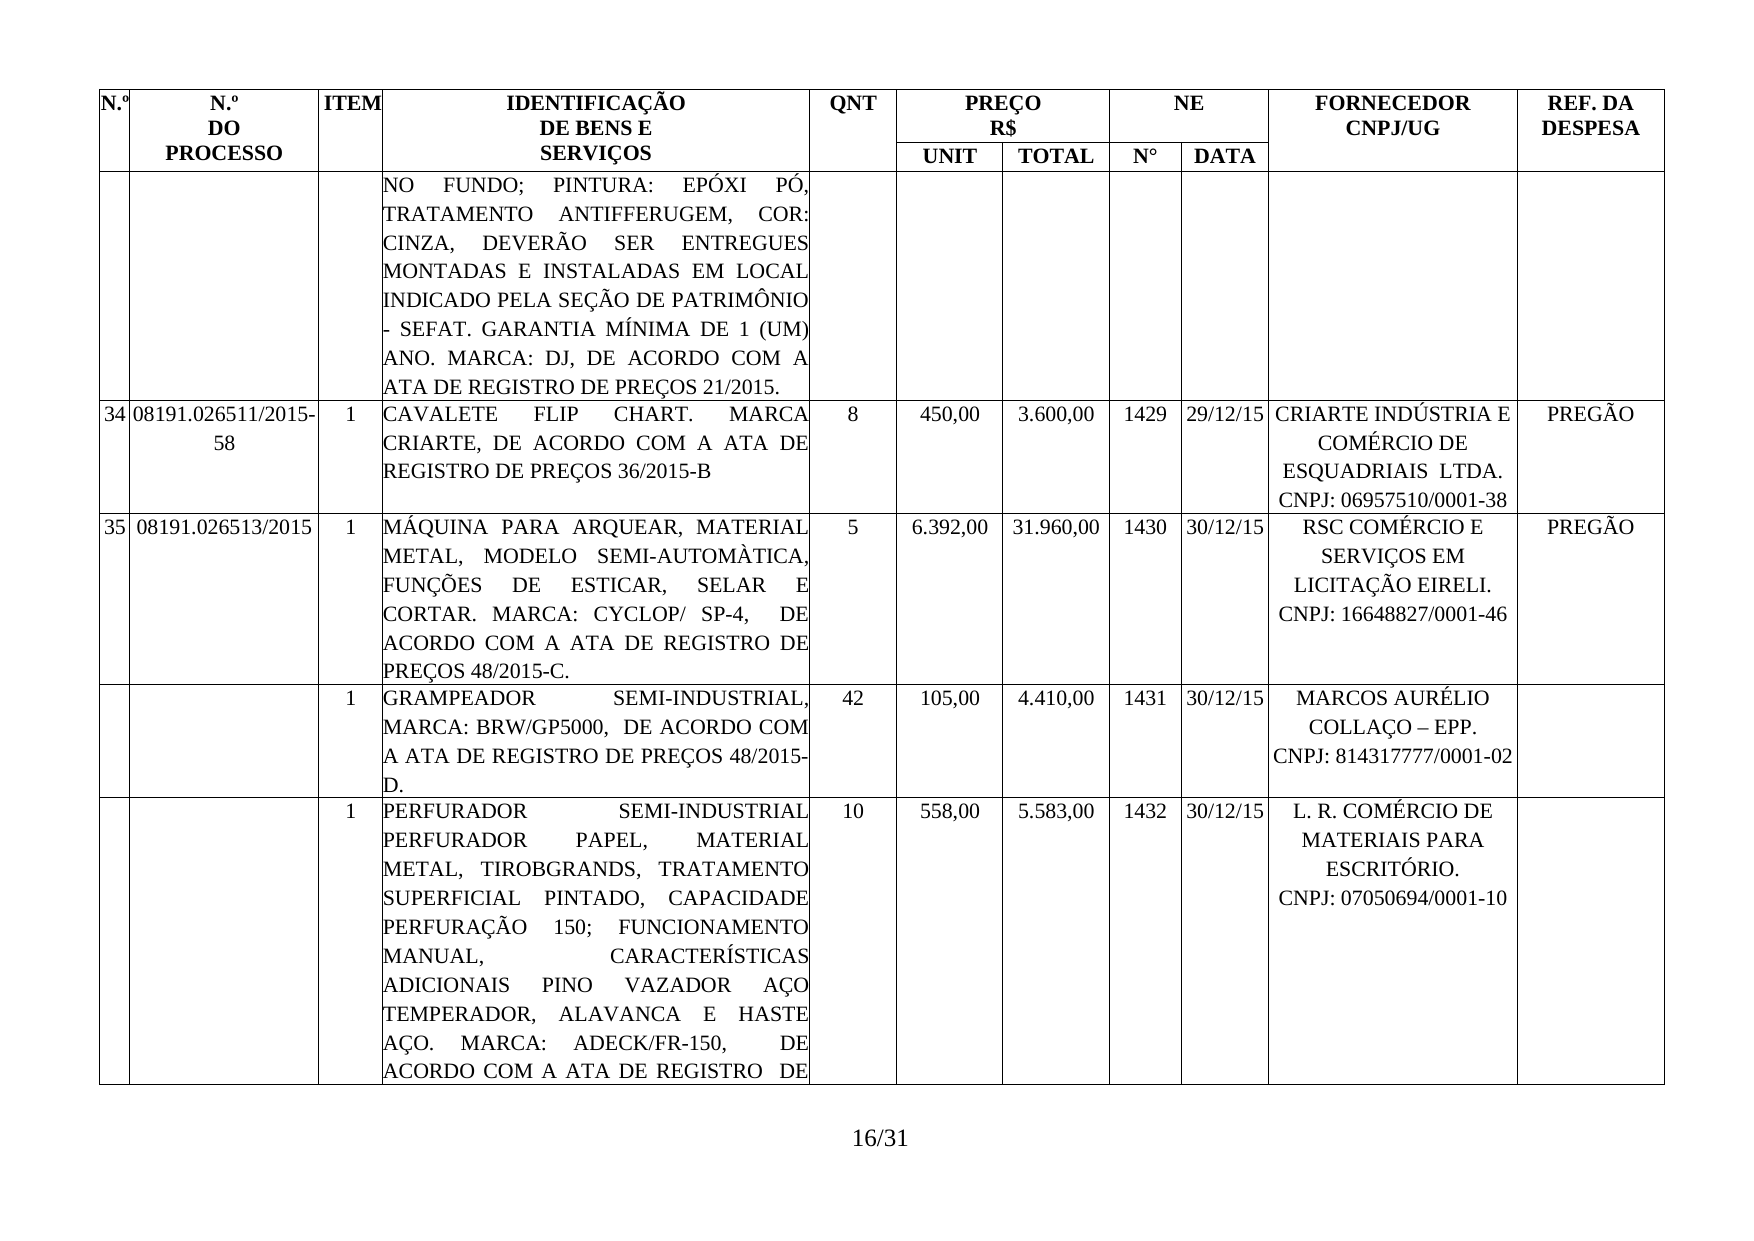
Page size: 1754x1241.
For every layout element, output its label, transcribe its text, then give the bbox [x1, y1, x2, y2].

table_cell 1431 [1110, 685, 1181, 797]
table_cell [100, 685, 129, 797]
table_header NE [1110, 90, 1268, 142]
table_cell 558,00 [897, 798, 1002, 1084]
table_header N.º [100, 90, 129, 171]
table_cell GRAMPEADOR SEMI-INDUSTRIAL, MARCA: BRW/GP5000, DE ACORDO COM A ATA DE REGISTRO DE PREÇOS 48/2015-D. [383, 685, 809, 797]
table_cell [130, 798, 318, 1084]
table_cell L. R. COMÉRCIO DE MATERIAIS PARA ESCRITÓRIO. CNPJ: 07050694/0001-10 [1269, 798, 1517, 1084]
table_cell DATA [1182, 143, 1268, 171]
table_cell 1 [319, 401, 382, 513]
table_cell 42 [810, 685, 896, 797]
table_header QNT [810, 90, 896, 171]
table_cell 450,00 [897, 401, 1002, 513]
table_cell 1430 [1110, 514, 1181, 684]
table_cell [810, 172, 896, 399]
table_cell 08191.026513/2015 [130, 514, 318, 684]
table_cell [1518, 685, 1664, 797]
table_cell [1518, 798, 1664, 1084]
table_cell [100, 798, 129, 1084]
table_cell 30/12/15 [1182, 514, 1268, 684]
table_cell 5 [810, 514, 896, 684]
table_header IDENTIFICAÇÃO DE BENS E SERVIÇOS [383, 90, 809, 171]
table_header REF. DA DESPESA [1518, 90, 1664, 171]
table_cell 35 [100, 514, 129, 684]
table_cell 29/12/15 [1182, 401, 1268, 513]
table_cell 3.600,00 [1003, 401, 1109, 513]
table_cell [1269, 172, 1517, 399]
table_cell NO FUNDO; PINTURA: EPÓXI PÓ, TRATAMENTO ANTIFFERUGEM, COR: CINZA, DEVERÃO SER ENTREGUES MONTADAS E INSTALADAS EM LOCAL INDICADO PELA SEÇÃO DE PATRIMÔNIO - SEFAT. GARANTIA MÍNIMA DE 1 (UM) ANO. MARCA: DJ, DE ACORDO COM A ATA DE REGISTRO DE PREÇOS 21/2015. [383, 172, 809, 399]
table_cell PREGÃO [1518, 401, 1664, 513]
table_header PREÇO R$ [897, 90, 1109, 142]
table_cell 34 [100, 401, 129, 513]
table_cell PREGÃO [1518, 514, 1664, 684]
table_cell 1 [319, 685, 382, 797]
table_cell RSC COMÉRCIO E SERVIÇOS EM LICITAÇÃO EIRELI. CNPJ: 16648827/0001-46 [1269, 514, 1517, 684]
table_cell MARCOS AURÉLIO COLLAÇO – EPP. CNPJ: 814317777/0001-02 [1269, 685, 1517, 797]
table_cell [1182, 172, 1268, 399]
table_cell [130, 685, 318, 797]
table_cell 6.392,00 [897, 514, 1002, 684]
table_cell 30/12/15 [1182, 798, 1268, 1084]
table_cell 31.960,00 [1003, 514, 1109, 684]
table_cell 08191.026511/2015-58 [130, 401, 318, 513]
table_cell 10 [810, 798, 896, 1084]
table_cell 1 [319, 798, 382, 1084]
table_cell [897, 172, 1002, 399]
table_cell [1003, 172, 1109, 399]
table_cell 30/12/15 [1182, 685, 1268, 797]
table_header ITEM [319, 90, 382, 171]
table_cell 1429 [1110, 401, 1181, 513]
table_cell 1 [319, 514, 382, 684]
table_cell 1432 [1110, 798, 1181, 1084]
table_cell [1518, 172, 1664, 399]
table_cell 5.583,00 [1003, 798, 1109, 1084]
table_cell 8 [810, 401, 896, 513]
table_cell [130, 172, 318, 399]
table_cell [100, 172, 129, 399]
table_cell TOTAL [1003, 143, 1109, 171]
table_cell MÁQUINA PARA ARQUEAR, MATERIAL METAL, MODELO SEMI-AUTOMÀTICA, FUNÇÕES DE ESTICAR, SELAR E CORTAR. MARCA: CYCLOP/ SP-4, DE ACORDO COM A ATA DE REGISTRO DE PREÇOS 48/2015-C. [383, 514, 809, 684]
table_cell [319, 172, 382, 399]
table_cell [1110, 172, 1181, 399]
table_cell 105,00 [897, 685, 1002, 797]
table_header FORNECEDOR CNPJ/UG [1269, 90, 1517, 171]
table_cell CAVALETE FLIP CHART. MARCA CRIARTE, DE ACORDO COM A ATA DE REGISTRO DE PREÇOS 36/2015-B [383, 401, 809, 513]
table_header N.º DO PROCESSO [130, 90, 318, 171]
table_cell CRIARTE INDÚSTRIA E COMÉRCIO DE ESQUADRIAIS LTDA. CNPJ: 06957510/0001-38 [1269, 401, 1517, 513]
table_cell UNIT [897, 143, 1002, 171]
table_cell 4.410,00 [1003, 685, 1109, 797]
table_cell PERFURADOR SEMI-INDUSTRIAL PERFURADOR PAPEL, MATERIAL METAL, TIROBGRANDS, TRATAMENTO SUPERFICIAL PINTADO, CAPACIDADE PERFURAÇÃO 150; FUNCIONAMENTO MANUAL, CARACTERÍSTICAS ADICIONAIS PINO VAZADOR AÇO TEMPERADOR, ALAVANCA E HASTE AÇO. MARCA: ADECK/FR-150, DE ACORDO COM A ATA DE REGISTRO DE [383, 798, 809, 1084]
table_cell N° [1110, 143, 1181, 171]
